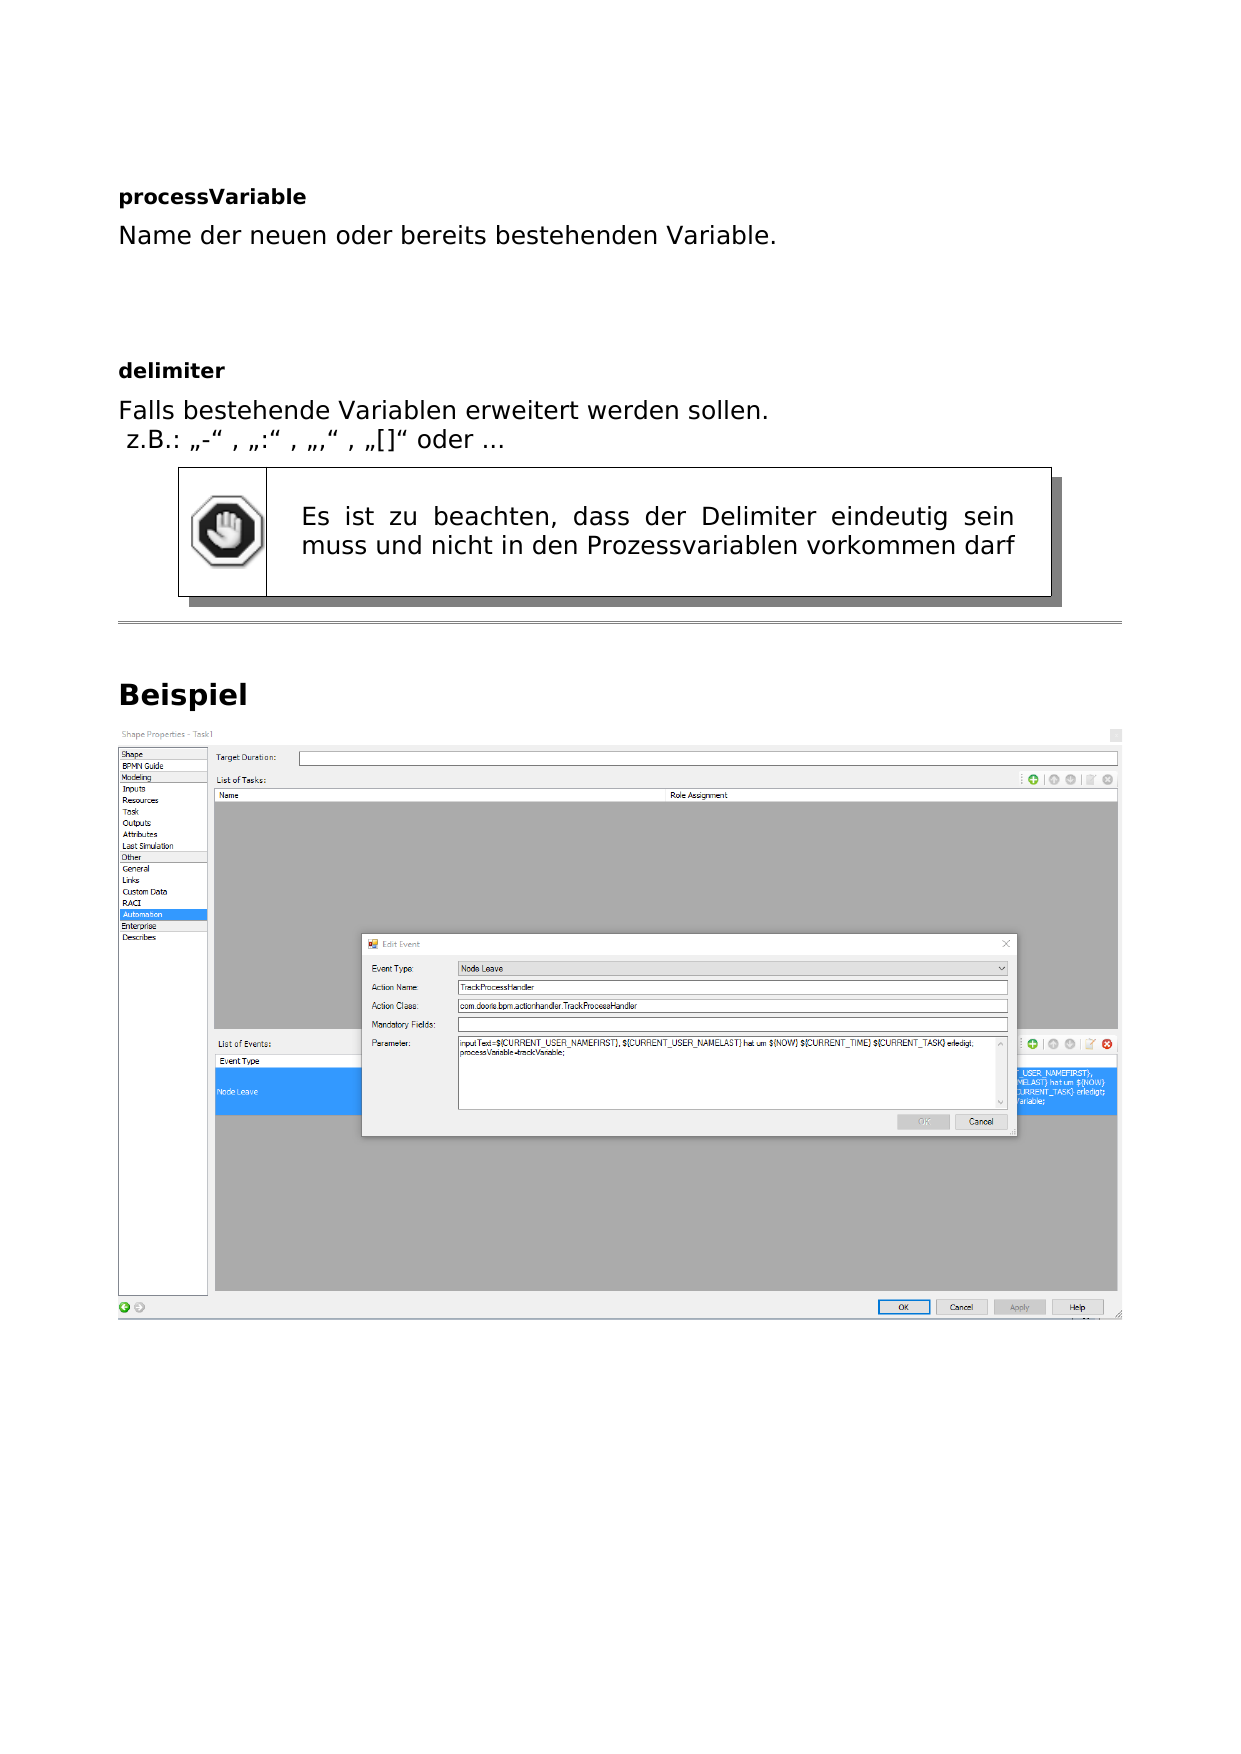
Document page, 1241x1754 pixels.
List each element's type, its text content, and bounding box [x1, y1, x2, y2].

subtitle processVariable [118, 185, 1122, 209]
text Name der neuen oder bereits bestehenden Variable. [118, 222, 1122, 251]
picture [190, 493, 266, 569]
subtitle delimiter [118, 359, 1122, 383]
subtitle Beispiel [118, 678, 1122, 712]
picture [118, 724, 1123, 1320]
table_header [179, 468, 266, 596]
table_header Es ist zu beachten, dass der Delimiter eindeutig sein muss und nicht in den Prozessvariablen vorkommen darf [267, 468, 1051, 596]
text Falls bestehende Variablen erweitert werden sollen. z.B.: „-“ , „:“ , „,“ , „[]“ oder ... [118, 396, 1122, 454]
